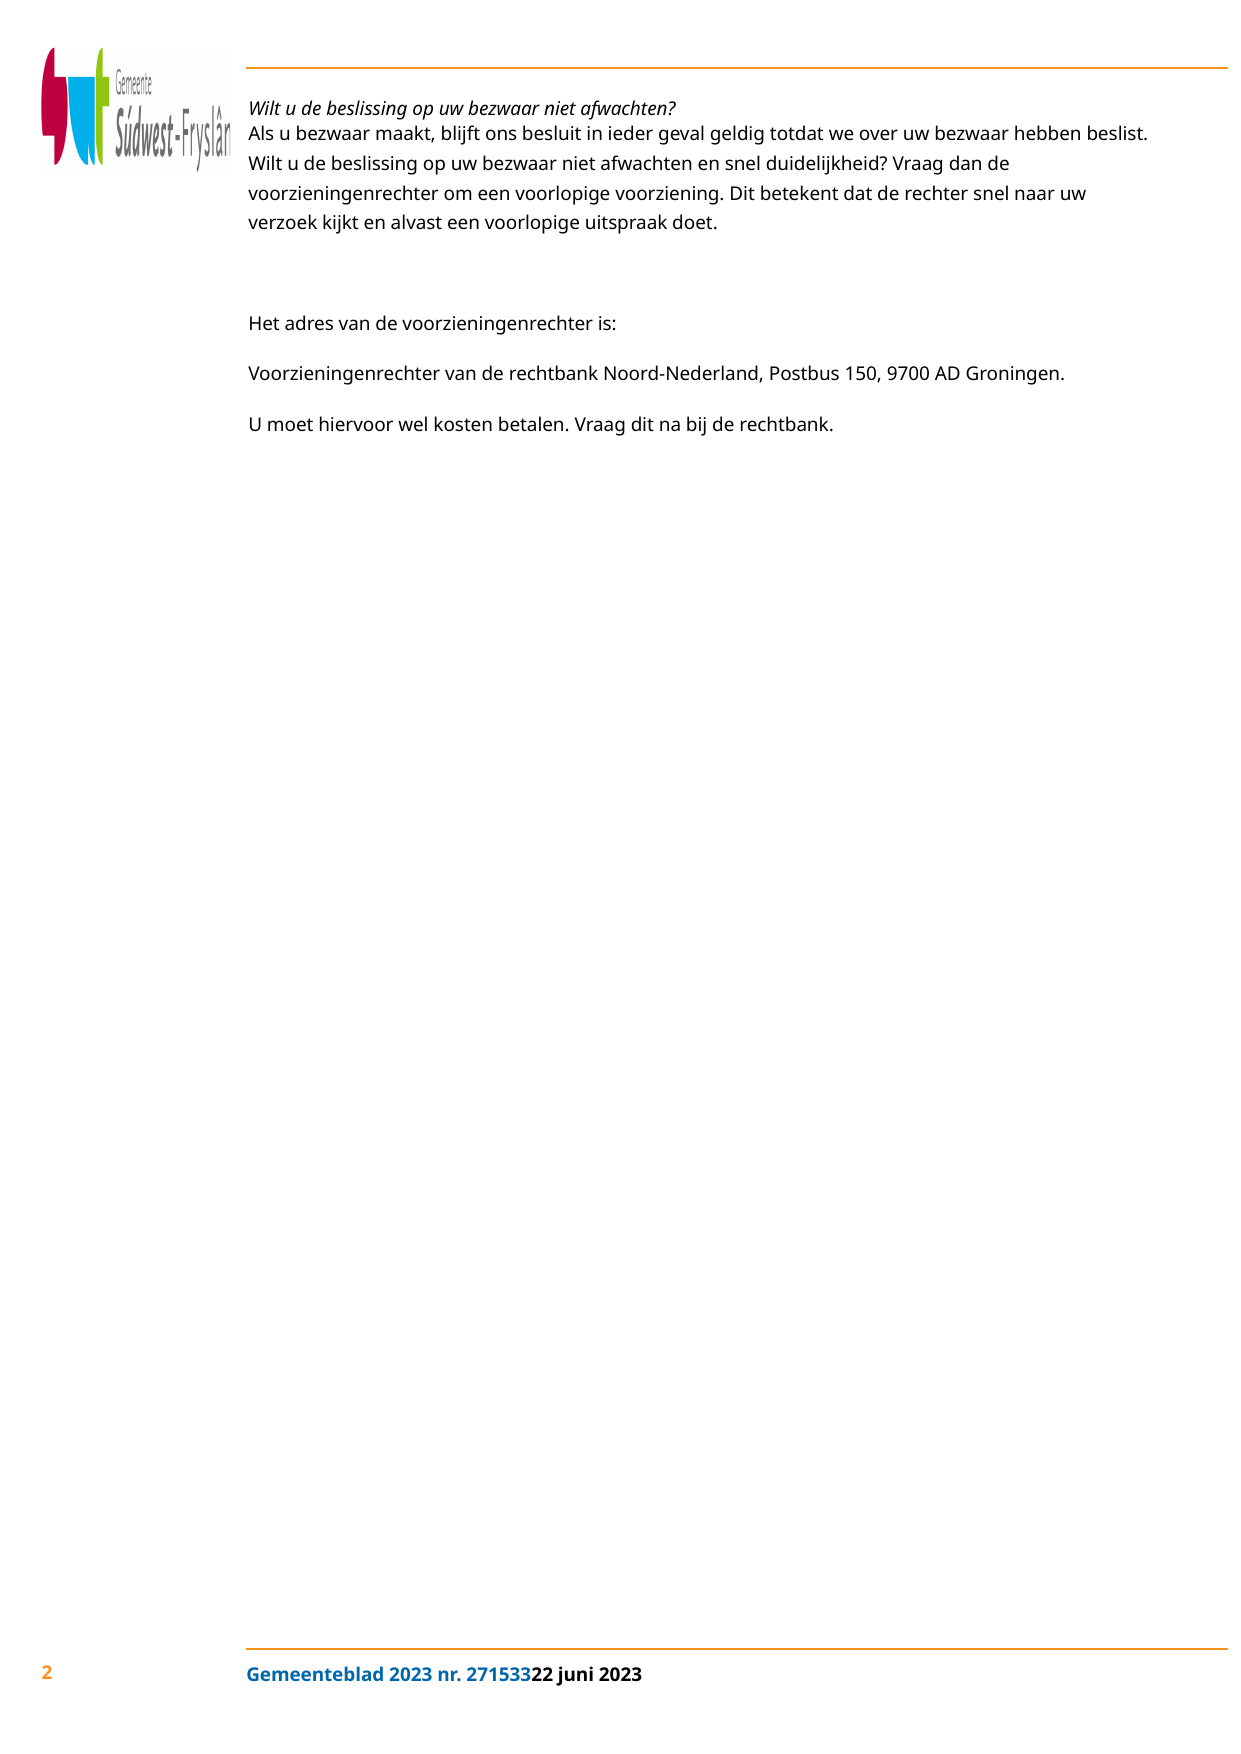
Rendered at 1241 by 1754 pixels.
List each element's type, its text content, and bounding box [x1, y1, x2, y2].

text U moet hiervoor wel kosten betalen. Vraag dit na bij de rechtbank. [248, 411, 1152, 437]
text Het adres van de voorzieningenrechter is: [248, 310, 1152, 336]
text Wilt u de beslissing op uw bezwaar niet afwachten? [248, 95, 1152, 121]
text Voorzieningenrechter van de rechtbank Noord-Nederland, Postbus 150, 9700 AD Groningen. [248, 361, 1152, 386]
text Als u bezwaar maakt, blijft ons besluit in ieder geval geldig totdat we over uw bezwaar hebben beslist. Wilt u de beslissing op uw bezwaar niet afwachten en snel duidelijkheid? Vraag dan de voorzieningenrechter om een voorlopige voorziening. Dit betekent dat de rechter snel naar uw verzoek kijkt en alvast een voorlopige uitspraak doet. [248, 121, 1152, 235]
picture [41, 47, 231, 172]
